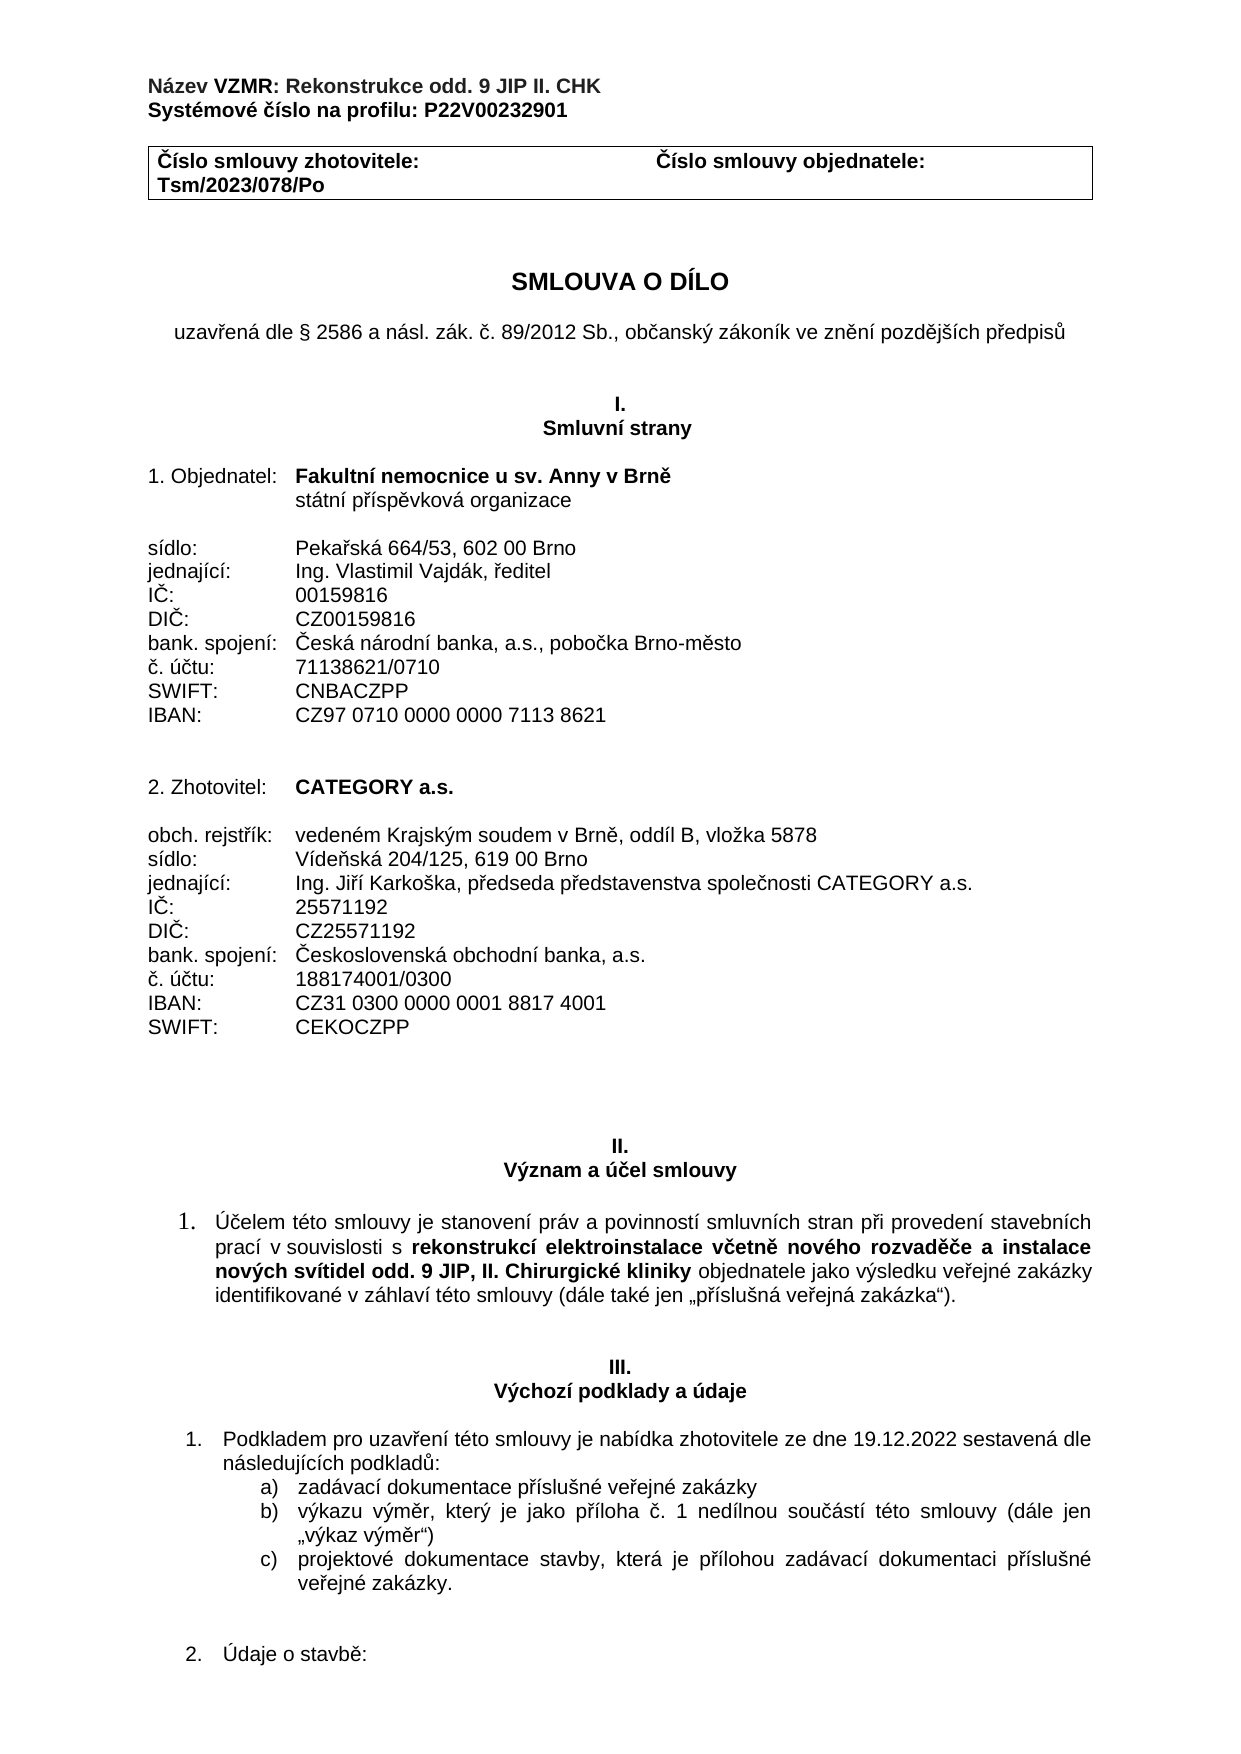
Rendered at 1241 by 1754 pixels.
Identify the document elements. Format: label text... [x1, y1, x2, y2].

text SWIFT: CEKOCZPP [148, 1014, 1093, 1038]
text DIČ: CZ25571192 [148, 919, 1093, 943]
text bank. spojení: Československá obchodní banka, a.s. [148, 943, 1093, 967]
subtitle Výchozí podklady a údaje [148, 1379, 1093, 1403]
text Číslo smlouvy zhotovitele: Číslo smlouvy objednatele: Tsm/2023/078/Po [149, 147, 1092, 199]
text č. účtu: 188174001/0300 [148, 967, 1093, 991]
text DIČ: CZ00159816 [148, 607, 1093, 631]
text 1. Objednatel: Fakultní nemocnice u sv. Anny v Brně [148, 463, 1093, 487]
text SWIFT: CNBACZPP [148, 679, 1093, 703]
text I. [148, 392, 1093, 416]
text II. [148, 1134, 1093, 1158]
text IBAN: CZ31 0300 0000 0001 8817 4001 [148, 991, 1093, 1014]
list Údaje o stavbě: [185, 1642, 1093, 1666]
text IČ: 25571192 [148, 895, 1093, 919]
list Podkladem pro uzavření této smlouvy je nabídka zhotovitele ze dne 19.12.2022 sestavená dle následujících podkladů: [185, 1427, 1093, 1474]
list Účelem této smlouvy je stanovení práv a povinností smluvních stran při provedení stavebních prací v souvislosti s rekonstrukcí elektroinstalace včetně nového rozvaděče a instalace nových svítidel odd. 9 JIP, II. Chirurgické kliniky objednatele jako výsledku veřejné zakázky identifikované v záhlaví této smlouvy (dále také jen „příslušná veřejná zakázka“). [177, 1206, 1093, 1307]
text č. účtu: 71138621/0710 [148, 655, 1093, 679]
text sídlo: Vídeňská 204/125, 619 00 Brno [148, 847, 1093, 871]
subtitle Smluvní strany [148, 416, 1093, 439]
text bank. spojení: Česká národní banka, a.s., pobočka Brno-město [148, 631, 1093, 655]
text IČ: 00159816 [148, 583, 1093, 607]
subtitle SMLOUVA O DÍLO [148, 267, 1093, 296]
text Význam a účel smlouvy [148, 1158, 1093, 1182]
text sídlo: Pekařská 664/53, 602 00 Brno [148, 535, 1093, 559]
list výkazu výměr, který je jako příloha č. 1 nedílnou součástí této smlouvy (dále jen „výkaz výměr“) [260, 1498, 1093, 1546]
text státní příspěvková organizace [221, 487, 1093, 511]
list projektové dokumentace stavby, která je přílohou zadávací dokumentaci příslušné veřejné zakázky. [260, 1546, 1093, 1594]
text IBAN: CZ97 0710 0000 0000 7113 8621 [148, 703, 1093, 727]
list zadávací dokumentace příslušné veřejné zakázky [260, 1474, 1093, 1498]
text 2. Zhotovitel: CATEGORY a.s. [148, 775, 1093, 799]
text III. [148, 1355, 1093, 1379]
text obch. rejstřík: vedeném Krajským soudem v Brně, oddíl B, vložka 5878 [148, 823, 1093, 847]
text jednající: Ing. Jiří Karkoška, předseda představenstva společnosti CATEGORY a.s. [148, 871, 1093, 895]
text jednající: Ing. Vlastimil Vajdák, ředitel [148, 559, 1093, 583]
text uzavřená dle § 2586 a násl. zák. č. 89/2012 Sb., občanský zákoník ve znění pozdějších předpisů [148, 320, 1093, 344]
